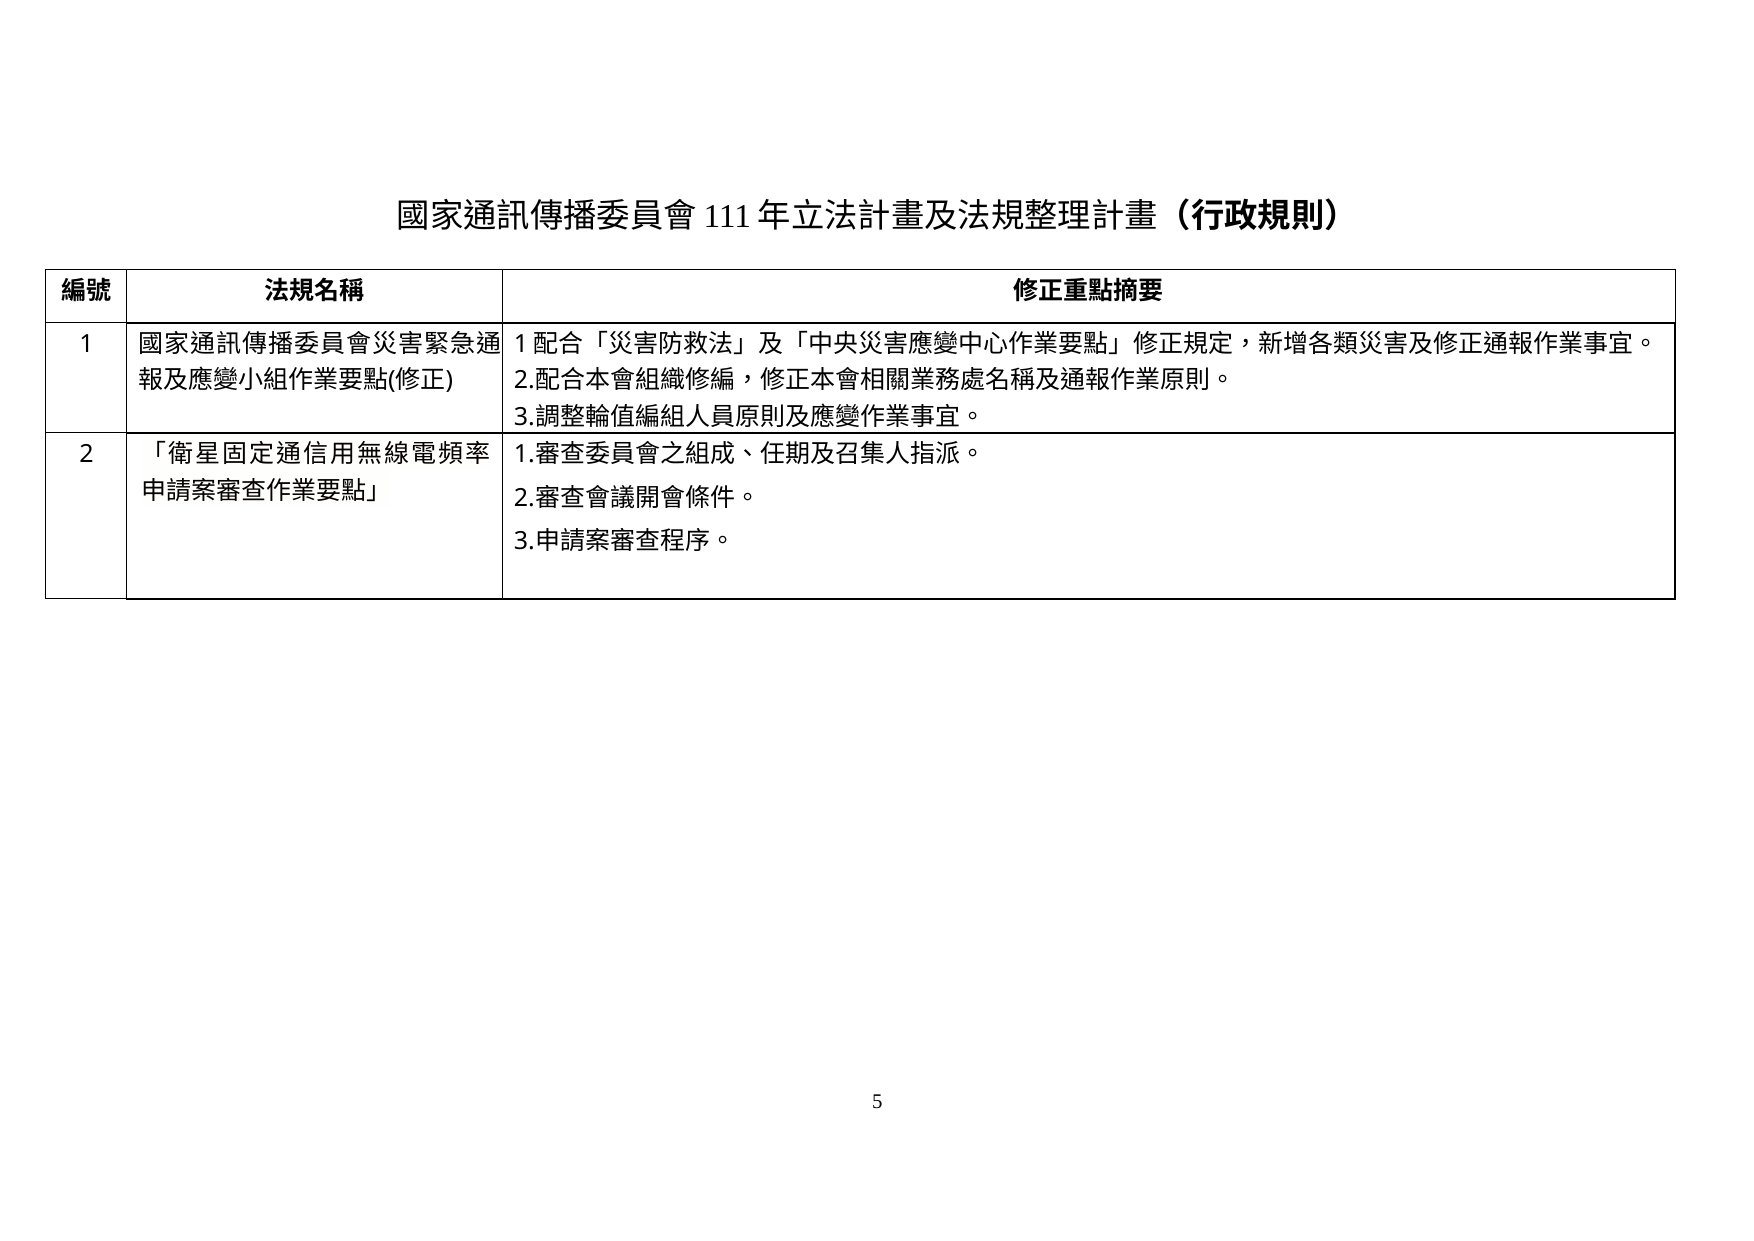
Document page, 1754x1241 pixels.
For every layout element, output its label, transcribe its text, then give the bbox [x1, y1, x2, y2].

table_cell 國家通訊傳播委員會災害緊急通報及應變小組作業要點(修正) [127, 324, 502, 432]
table_header 法規名稱 [127, 270, 502, 322]
table_header 修正重點摘要 [503, 270, 1675, 322]
table_cell 1 [46, 323, 126, 432]
text 國家通訊傳播委員會111年立法計畫及法規整理計畫（行政規則） [150, 175, 1604, 250]
table_cell 「衛星固定通信用無線電頻率申請案審查作業要點」 [127, 434, 502, 598]
table_cell 2 [46, 433, 126, 598]
table_cell 1.審查委員會之組成、任期及召集人指派。 2.審查會議開會條件。 3.申請案審查程序。 [503, 434, 1674, 598]
table_cell 1配合「災害防救法」及「中央災害應變中心作業要點」修正規定，新增各類災害及修正通報作業事宜。 2.配合本會組織修編，修正本會相關業務處名稱及通報作業原則。 3.調整輪值編組人員原則及應變作業事宜。 [503, 324, 1674, 432]
table_header 編號 [46, 270, 126, 322]
